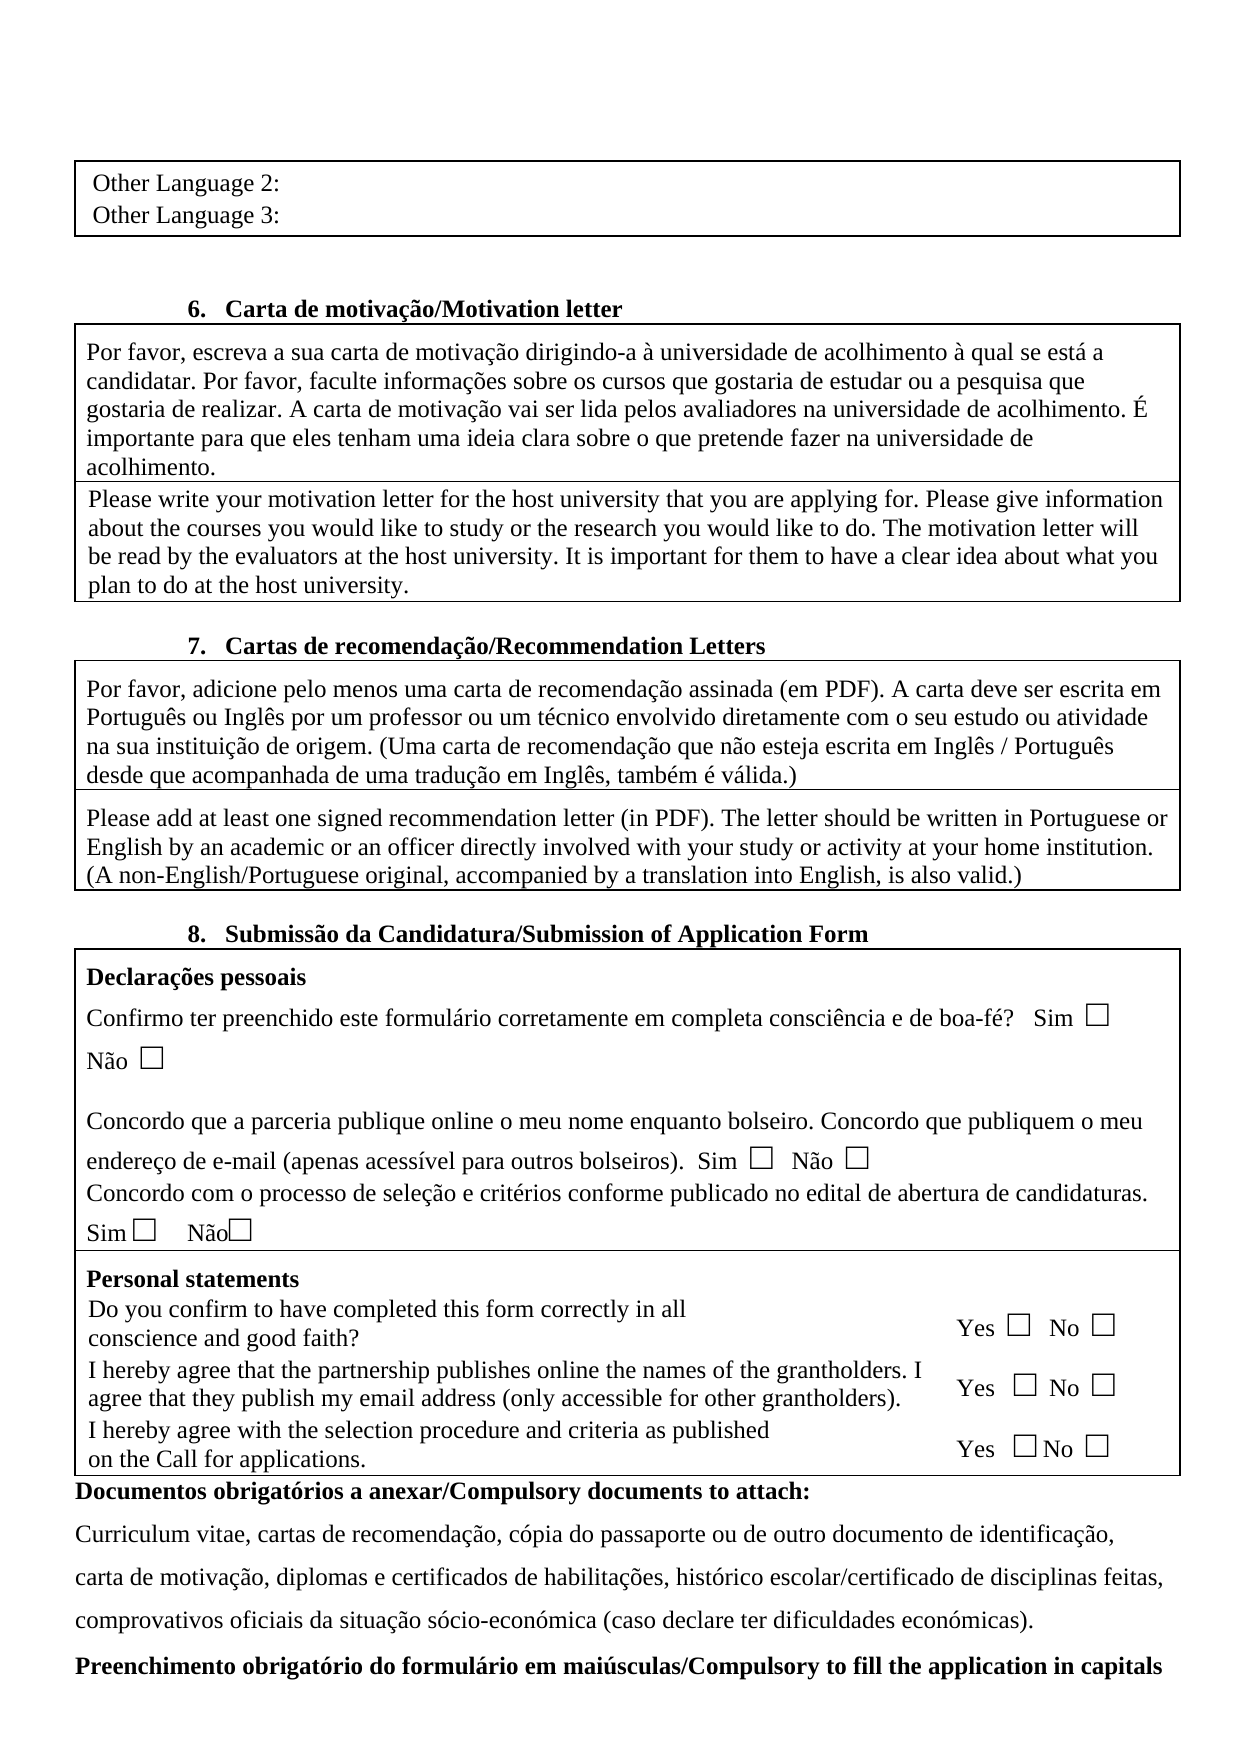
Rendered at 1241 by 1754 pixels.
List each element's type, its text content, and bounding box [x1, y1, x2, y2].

table_cell Yes □ No □ [942, 1353, 1169, 1414]
table_header Declarações pessoais Confirmo ter preenchido este formulário corretamente em completa consciência e de boa-fé? Sim □ Não □ Concordo que a parceria publique online o meu nome enquanto bolseiro. Concordo que publiquem o meu endereço de e-mail (apenas acessível para outros bolseiros). Sim □ Não □ Concordo com o processo de seleção e critérios conforme publicado no edital de abertura de candidaturas. Sim □ Não□ [76, 950, 1179, 1250]
table_header Por favor, escreva a sua carta de motivação dirigindo-a à universidade de acolhimento à qual se está a candidatar. Por favor, faculte informações sobre os cursos que gostaria de estudar ou a pesquisa que gostaria de realizar. A carta de motivação vai ser lida pelos avaliadores na universidade de acolhimento. É importante para que eles tenham uma ideia clara sobre o que pretende fazer na universidade de acolhimento. [76, 325, 1179, 481]
table_header Por favor, adicione pelo menos uma carta de recomendação assinada (em PDF). A carta deve ser escrita em Português ou Inglês por um professor ou um técnico envolvido diretamente com o seu estudo ou atividade na sua instituição de origem. (Uma carta de recomendação que não esteja escrita em Inglês / Português desde que acompanhada de uma tradução em Inglês, também é válida.) [76, 661, 1179, 789]
table_cell [76, 162, 86, 235]
table_cell Other Language 2: [91, 166, 1137, 198]
table_cell [86, 162, 1169, 235]
table_cell [1137, 166, 1147, 198]
table_cell Please add at least one signed recommendation letter (in PDF). The letter should be written in Portuguese or English by an academic or an officer directly involved with your study or activity at your home institution. (A non-English/Portuguese original, accompanied by a translation into English, is also valid.) [76, 790, 1179, 889]
list Cartas de recomendação/Recommendation Letters [187, 631, 1165, 660]
table_header Yes □ No □ [942, 1293, 1169, 1353]
table_cell [1137, 198, 1147, 230]
table_cell [1169, 162, 1179, 235]
list Carta de motivação/Motivation letter [187, 294, 1165, 323]
table_cell I hereby agree that the partnership publishes online the names of the grantholders. I agree that they publish my email address (only accessible for other grantholders). [86, 1353, 942, 1414]
table_cell Other Language 3: [91, 198, 1137, 230]
table_cell Yes □ No □ [942, 1414, 1169, 1474]
table_cell [76, 482, 1179, 601]
table_cell Personal statements [76, 1251, 1179, 1474]
text Curriculum vitae, cartas de recomendação, cópia do passaporte ou de outro documento de identificação, carta de motivação, diplomas e certificados de habilitações, histórico escolar/certificado de disciplinas feitas, comprovativos oficiais da situação sócio-económica (caso declare ter dificuldades económicas). [75, 1519, 1165, 1634]
table_header Please write your motivation letter for the host university that you are applying for. Please give information about the courses you would like to study or the research you would like to do. The motivation letter will be read by the evaluators at the host university. It is important for them to have a clear idea about what you plan to do at the host university. [86, 483, 1169, 601]
text Documentos obrigatórios a anexar/Compulsory documents to attach: [75, 1476, 1165, 1505]
table_header Do you confirm to have completed this form correctly in all conscience and good faith? [86, 1293, 942, 1353]
table_cell [88, 163, 1161, 233]
table_cell I hereby agree with the selection procedure and criteria as published on the Call for applications. [86, 1414, 942, 1474]
list Submissão da Candidatura/Submission of Application Form [187, 919, 1165, 948]
